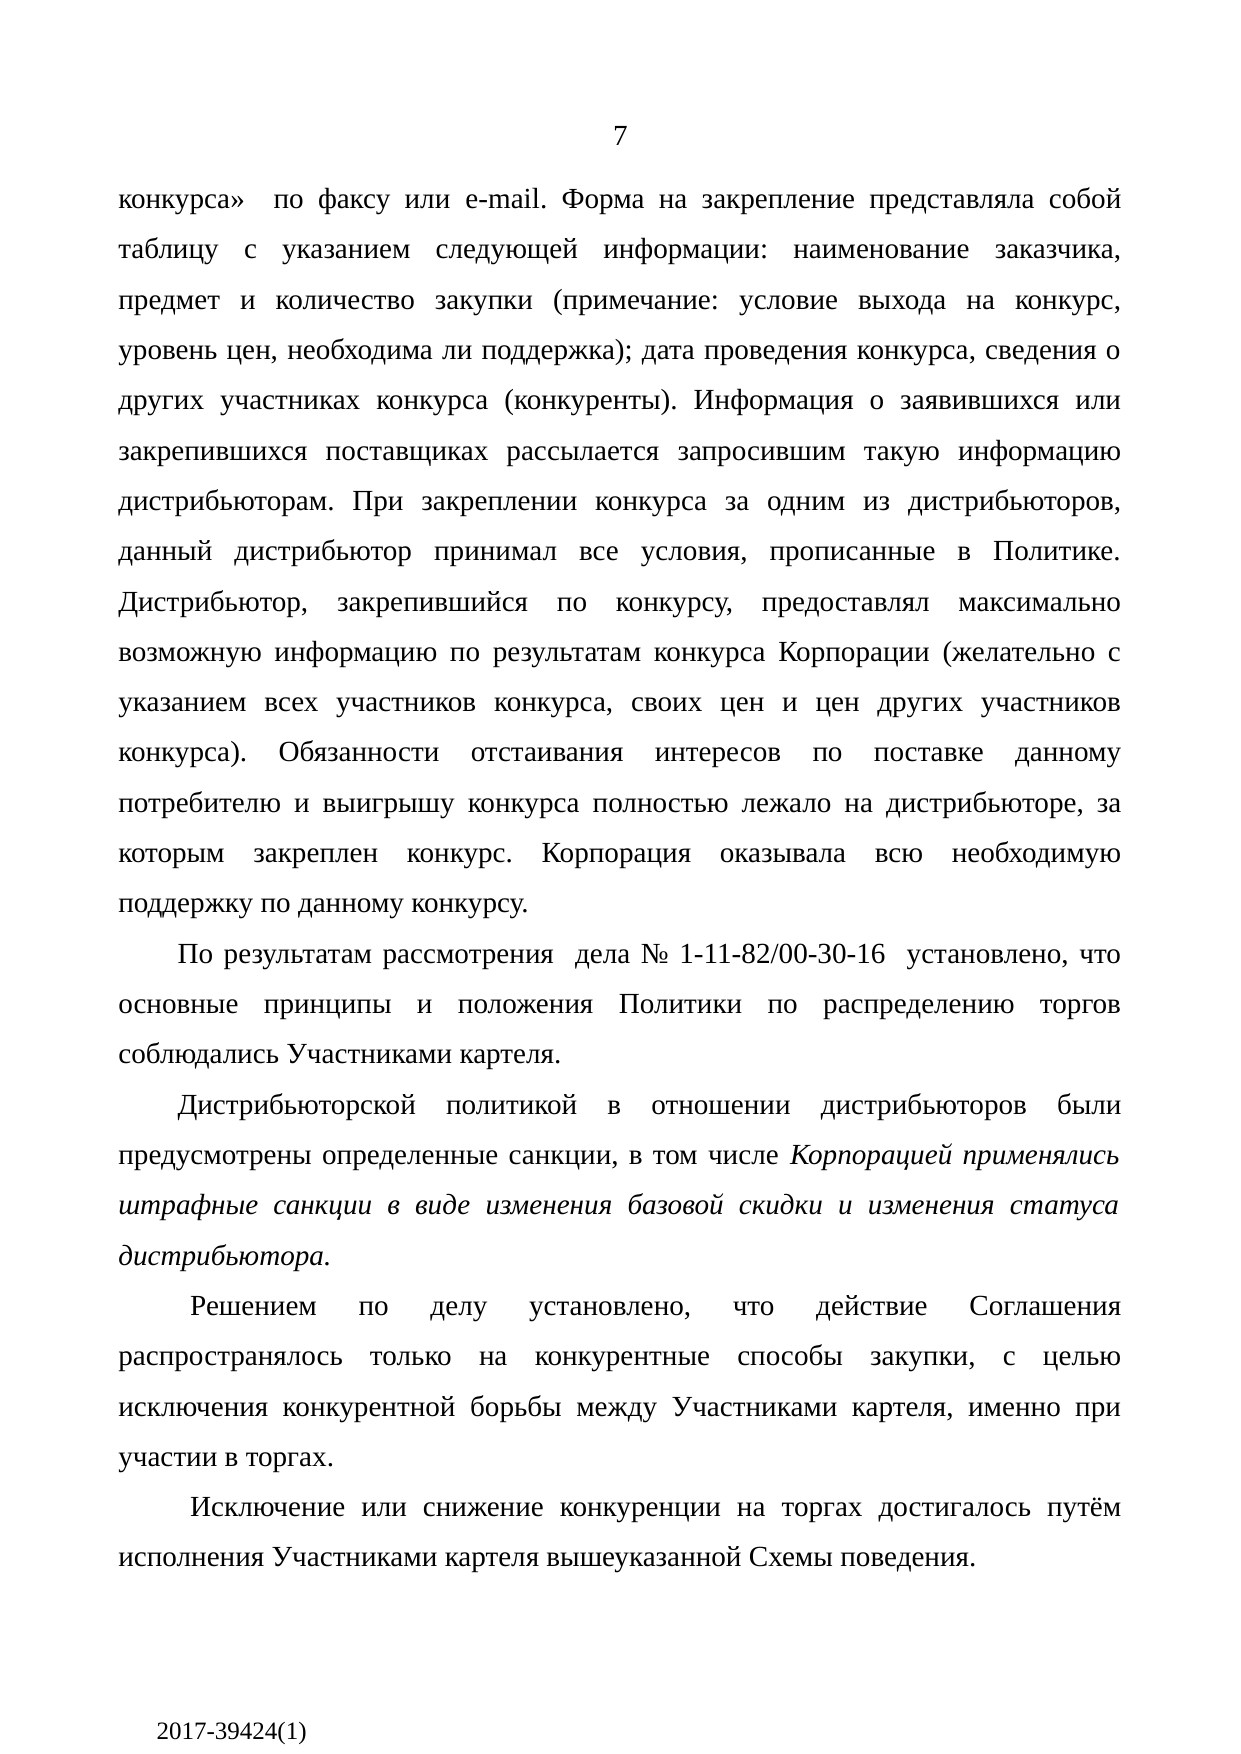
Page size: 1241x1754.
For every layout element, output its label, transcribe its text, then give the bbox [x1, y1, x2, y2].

text По результатам рассмотрения дела № 1-11-82/00-30-16 установлено, что основные принципы и положения Политики по распределению торгов соблюдались Участниками картеля. [118, 936, 1122, 1070]
text Исключение или снижение конкуренции на торгах достигалось путём исполнения Участниками картеля вышеуказанной Схемы поведения. [118, 1489, 1122, 1573]
text Решением по делу установлено, что действие Соглашения распространялось только на конкурентные способы закупки, с целью исключения конкурентной борьбы между Участниками картеля, именно при участии в торгах. [118, 1288, 1122, 1472]
text Дистрибьюторской политикой в отношении дистрибьюторов были предусмотрены определенные санкции, в том числе Корпорацией применялись штрафные санкции в виде изменения базовой скидки и изменения статуса дистрибьютора. [118, 1087, 1122, 1271]
text конкурса» по факсу или e-mail. Форма на закрепление представляла собой таблицу с указанием следующей информации: наименование заказчика, предмет и количество закупки (примечание: условие выхода на конкурс, уровень цен, необходима ли поддержка); дата проведения конкурса, сведения о других участниках конкурса (конкуренты). Информация о заявившихся или закрепившихся поставщиках рассылается запросившим такую информацию дистрибьюторам. При закреплении конкурса за одним из дистрибьюторов, данный дистрибьютор принимал все условия, прописанные в Политике. Дистрибьютор, закрепившийся по конкурсу, предоставлял максимально возможную информацию по результатам конкурса Корпорации (желательно с указанием всех участников конкурса, своих цен и цен других участников конкурса). Обязанности отстаивания интересов по поставке данному потребителю и выигрышу конкурса полностью лежало на дистрибьюторе, за которым закреплен конкурс. Корпорация оказывала всю необходимую поддержку по данному конкурсу. [118, 181, 1122, 919]
